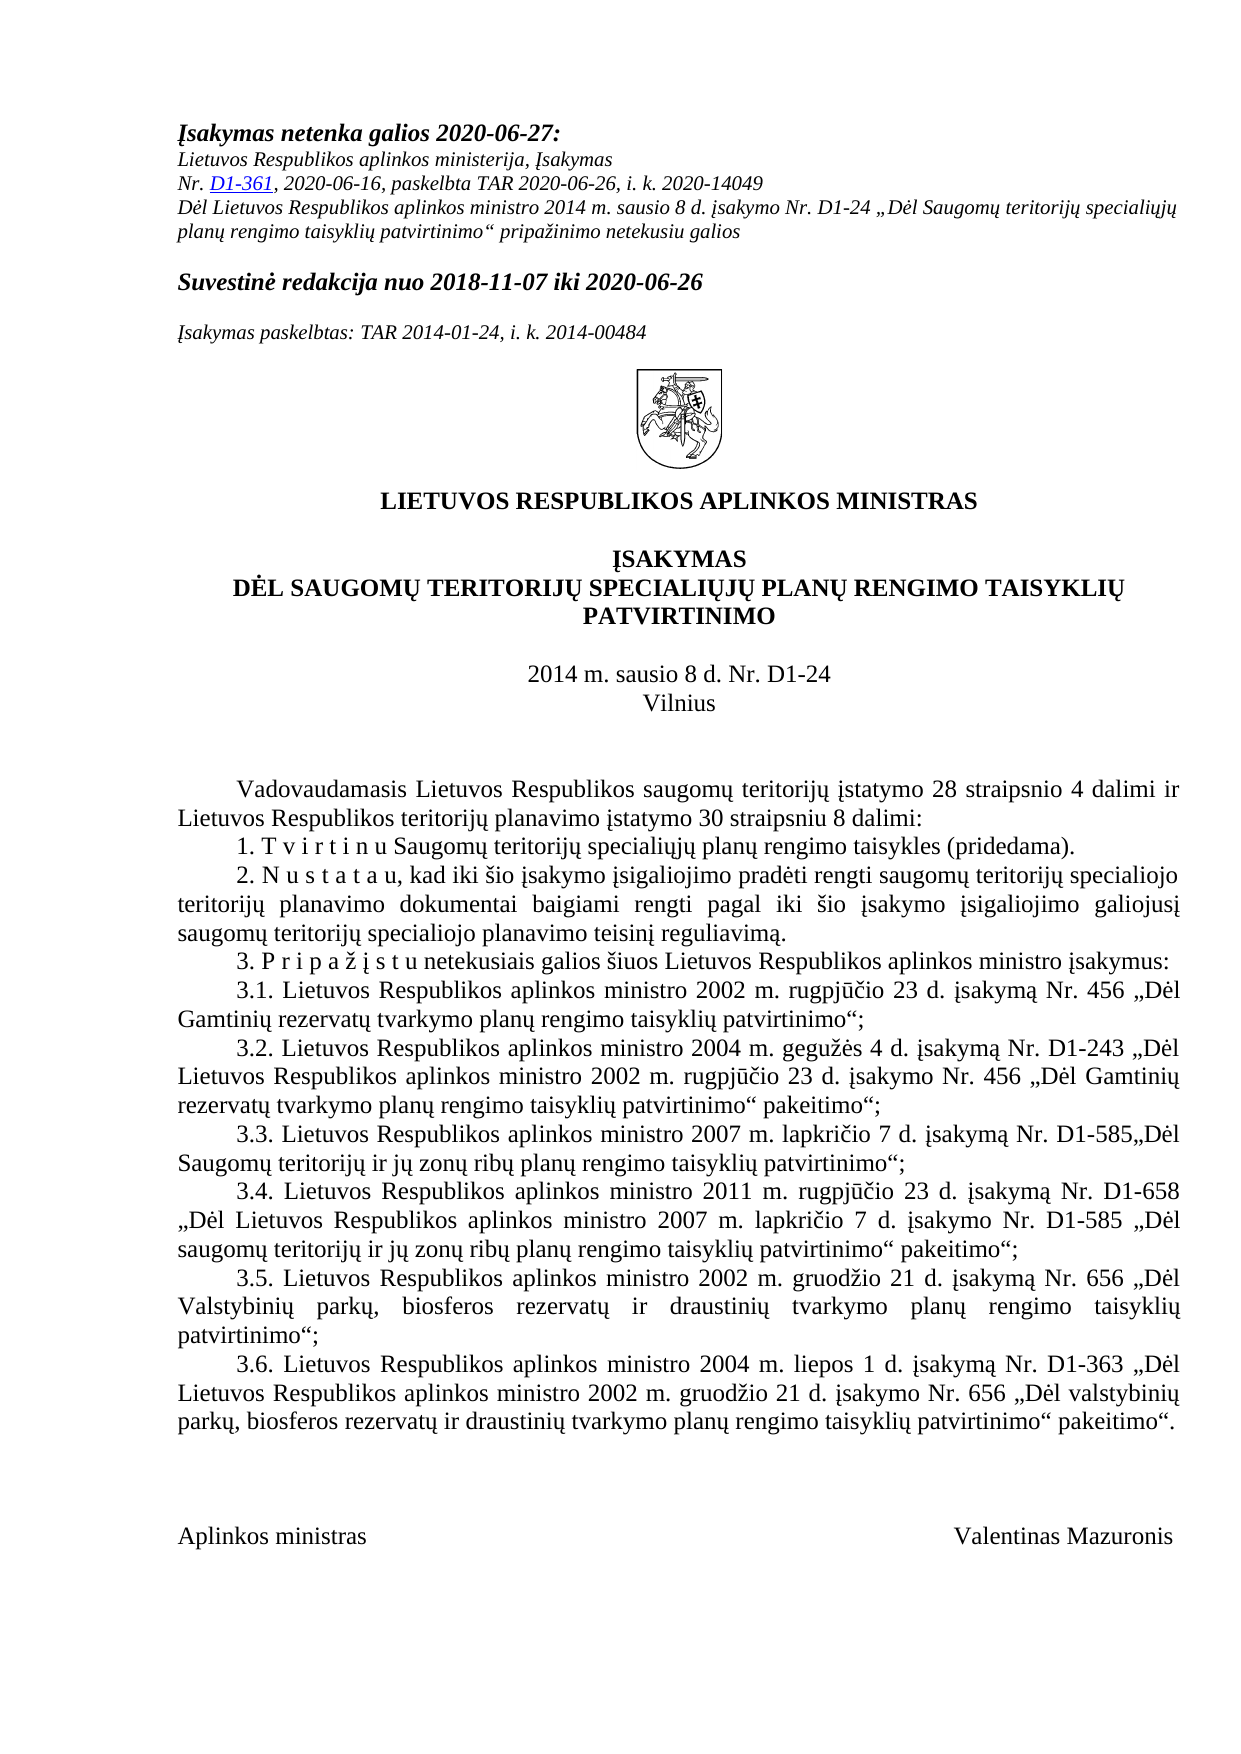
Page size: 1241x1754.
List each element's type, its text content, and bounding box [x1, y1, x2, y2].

text 3.2. Lietuvos Respublikos aplinkos ministro 2004 m. gegužės 4 d. įsakymą Nr. D1-243 „Dėl Lietuvos Respublikos aplinkos ministro 2002 m. rugpjūčio 23 d. įsakymo Nr. 456 „Dėl Gamtinių rezervatų tvarkymo planų rengimo taisyklių patvirtinimo“ pakeitimo“; [177, 1033, 1181, 1119]
text Aplinkos ministras Valentinas Mazuronis [177, 1521, 1181, 1550]
text 3.3. Lietuvos Respublikos aplinkos ministro 2007 m. lapkričio 7 d. įsakymą Nr. D1-585„Dėl Saugomų teritorijų ir jų zonų ribų planų rengimo taisyklių patvirtinimo“; [177, 1119, 1181, 1176]
text Dėl Lietuvos Respublikos aplinkos ministro 2014 m. sausio 8 d. įsakymo Nr. D1-24 „Dėl Saugomų teritorijų specialiųjų planų rengimo taisyklių patvirtinimo“ pripažinimo netekusiu galios [177, 195, 1181, 243]
text 3.5. Lietuvos Respublikos aplinkos ministro 2002 m. gruodžio 21 d. įsakymą Nr. 656 „Dėl Valstybinių parkų, biosferos rezervatų ir draustinių tvarkymo planų rengimo taisyklių patvirtinimo“; [177, 1263, 1181, 1349]
text DĖL SAUGOMŲ TERITORIJŲ SPECIALIŲJŲ PLANŲ RENGIMO TAISYKLIŲ PATVIRTINIMO [177, 573, 1181, 630]
text 3.1. Lietuvos Respublikos aplinkos ministro 2002 m. rugpjūčio 23 d. įsakymą Nr. 456 „Dėl Gamtinių rezervatų tvarkymo planų rengimo taisyklių patvirtinimo“; [177, 975, 1181, 1033]
text Suvestinė redakcija nuo 2018-11-07 iki 2020-06-26 [177, 267, 1181, 296]
text 1. T v i r t i n u Saugomų teritorijų specialiųjų planų rengimo taisykles (pridedama). [177, 831, 1181, 860]
text LIETUVOS RESPUBLIKOS APLINKOS MINISTRAS [177, 486, 1181, 544]
text Įsakymas netenka galios 2020-06-27: [177, 118, 1181, 147]
text ĮSAKYMAS [177, 544, 1181, 573]
text Vilnius [177, 688, 1181, 716]
text 3. P r i p a ž į s t u netekusiais galios šiuos Lietuvos Respublikos aplinkos ministro įsakymus: [177, 946, 1181, 975]
text Įsakymas paskelbtas: TAR 2014-01-24, i. k. 2014-00484 [177, 320, 1181, 344]
text Nr. D1-361, 2020-06-16, paskelbta TAR 2020-06-26, i. k. 2020-14049 [177, 171, 1181, 195]
text 3.6. Lietuvos Respublikos aplinkos ministro 2004 m. liepos 1 d. įsakymą Nr. D1-363 „Dėl Lietuvos Respublikos aplinkos ministro 2002 m. gruodžio 21 d. įsakymo Nr. 656 „Dėl valstybinių parkų, biosferos rezervatų ir draustinių tvarkymo planų rengimo taisyklių patvirtinimo“ pakeitimo“. [177, 1349, 1181, 1435]
text Lietuvos Respublikos aplinkos ministerija, Įsakymas [177, 147, 1181, 171]
text 2. N u s t a t a u, kad iki šio įsakymo įsigaliojimo pradėti rengti saugomų teritorijų specialiojo teritorijų planavimo dokumentai baigiami rengti pagal iki šio įsakymo įsigaliojimo galiojusį saugomų teritorijų specialiojo planavimo teisinį reguliavimą. [177, 860, 1181, 946]
text 2014 m. sausio 8 d. Nr. D1-24 [177, 659, 1181, 688]
text 3.4. Lietuvos Respublikos aplinkos ministro 2011 m. rugpjūčio 23 d. įsakymą Nr. D1-658 „Dėl Lietuvos Respublikos aplinkos ministro 2007 m. lapkričio 7 d. įsakymo Nr. D1-585 „Dėl saugomų teritorijų ir jų zonų ribų planų rengimo taisyklių patvirtinimo“ pakeitimo“; [177, 1176, 1181, 1263]
text Vadovaudamasis Lietuvos Respublikos saugomų teritorijų įstatymo 28 straipsnio 4 dalimi ir Lietuvos Respublikos teritorijų planavimo įstatymo 30 straipsniu 8 dalimi: [177, 774, 1181, 831]
